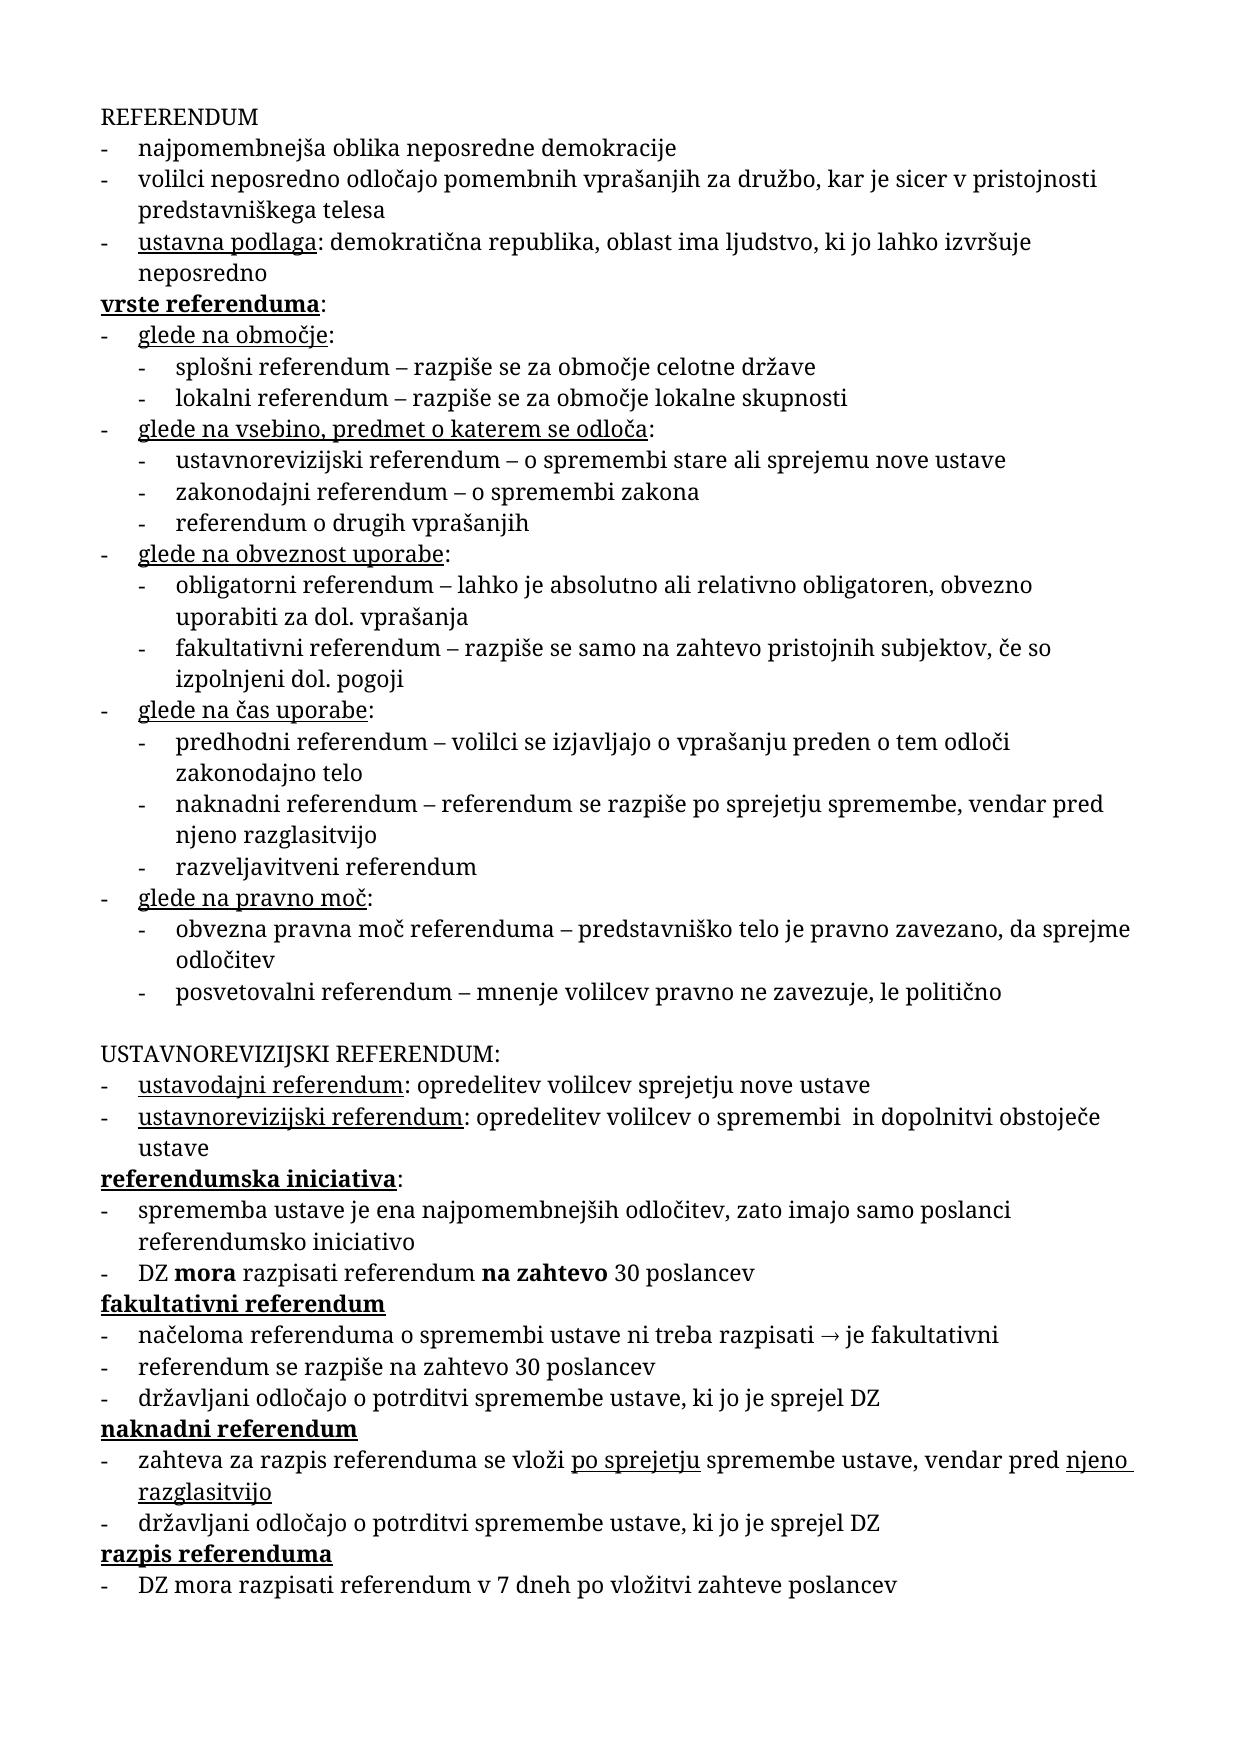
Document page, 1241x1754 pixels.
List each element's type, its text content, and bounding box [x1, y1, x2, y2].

list predhodni referendum – volilci se izjavljajo o vprašanju preden o tem odloči zakonodajno telo [138, 725, 1140, 788]
list zahteva za razpis referenduma se vloži po sprejetju spremembe ustave, vendar pred njeno razglasitvijo [100, 1444, 1140, 1507]
list referendum o drugih vprašanjih [138, 507, 1140, 538]
list najpomembnejša oblika neposredne demokracije [100, 132, 1140, 163]
text fakultativni referendum [100, 1288, 1140, 1319]
list DZ mora razpisati referendum v 7 dneh po vložitvi zahteve poslancev [100, 1569, 1140, 1600]
list obvezna pravna moč referenduma – predstavniško telo je pravno zavezano, da sprejme odločitev [138, 913, 1140, 975]
list ustavna podlaga: demokratična republika, oblast ima ljudstvo, ki jo lahko izvršuje neposredno [100, 225, 1140, 288]
text vrste referenduma: [100, 288, 1140, 319]
text REFERENDUM [100, 100, 1140, 132]
list splošni referendum – razpiše se za območje celotne države [138, 350, 1140, 382]
text referendumska iniciativa: [100, 1163, 1140, 1194]
text USTAVNOREVIZIJSKI REFERENDUM: [100, 1038, 1140, 1069]
list volilci neposredno odločajo pomembnih vprašanjih za družbo, kar je sicer v pristojnosti predstavniškega telesa [100, 163, 1140, 225]
list posvetovalni referendum – mnenje volilcev pravno ne zavezuje, le politično [138, 975, 1140, 1007]
list DZ mora razpisati referendum na zahtevo 30 poslancev [100, 1257, 1140, 1288]
list referendum se razpiše na zahtevo 30 poslancev [100, 1350, 1140, 1382]
list ustavodajni referendum: opredelitev volilcev sprejetju nove ustave [100, 1069, 1140, 1100]
list razveljavitveni referendum [138, 850, 1140, 882]
list zakonodajni referendum – o spremembi zakona [138, 475, 1140, 507]
text naknadni referendum [100, 1413, 1140, 1444]
list glede na obveznost uporabe: [100, 538, 1140, 569]
list sprememba ustave je ena najpomembnejših odločitev, zato imajo samo poslanci referendumsko iniciativo [100, 1194, 1140, 1257]
list glede na vsebino, predmet o katerem se odloča: [100, 413, 1140, 444]
list obligatorni referendum – lahko je absolutno ali relativno obligatoren, obvezno uporabiti za dol. vprašanja [138, 569, 1140, 632]
list načeloma referenduma o spremembi ustave ni treba razpisati  je fakultativni [100, 1319, 1140, 1350]
list lokalni referendum – razpiše se za območje lokalne skupnosti [138, 382, 1140, 413]
list glede na čas uporabe: [100, 694, 1140, 725]
list naknadni referendum – referendum se razpiše po sprejetju spremembe, vendar pred njeno razglasitvijo [138, 788, 1140, 850]
list ustavnorevizijski referendum – o spremembi stare ali sprejemu nove ustave [138, 444, 1140, 475]
list glede na pravno moč: [100, 882, 1140, 913]
text razpis referenduma [100, 1538, 1140, 1569]
list državljani odločajo o potrditvi spremembe ustave, ki jo je sprejel DZ [100, 1507, 1140, 1538]
list državljani odločajo o potrditvi spremembe ustave, ki jo je sprejel DZ [100, 1382, 1140, 1413]
list fakultativni referendum – razpiše se samo na zahtevo pristojnih subjektov, če so izpolnjeni dol. pogoji [138, 632, 1140, 694]
list ustavnorevizijski referendum: opredelitev volilcev o spremembi in dopolnitvi obstoječe ustave [100, 1100, 1140, 1163]
list glede na območje: [100, 319, 1140, 350]
